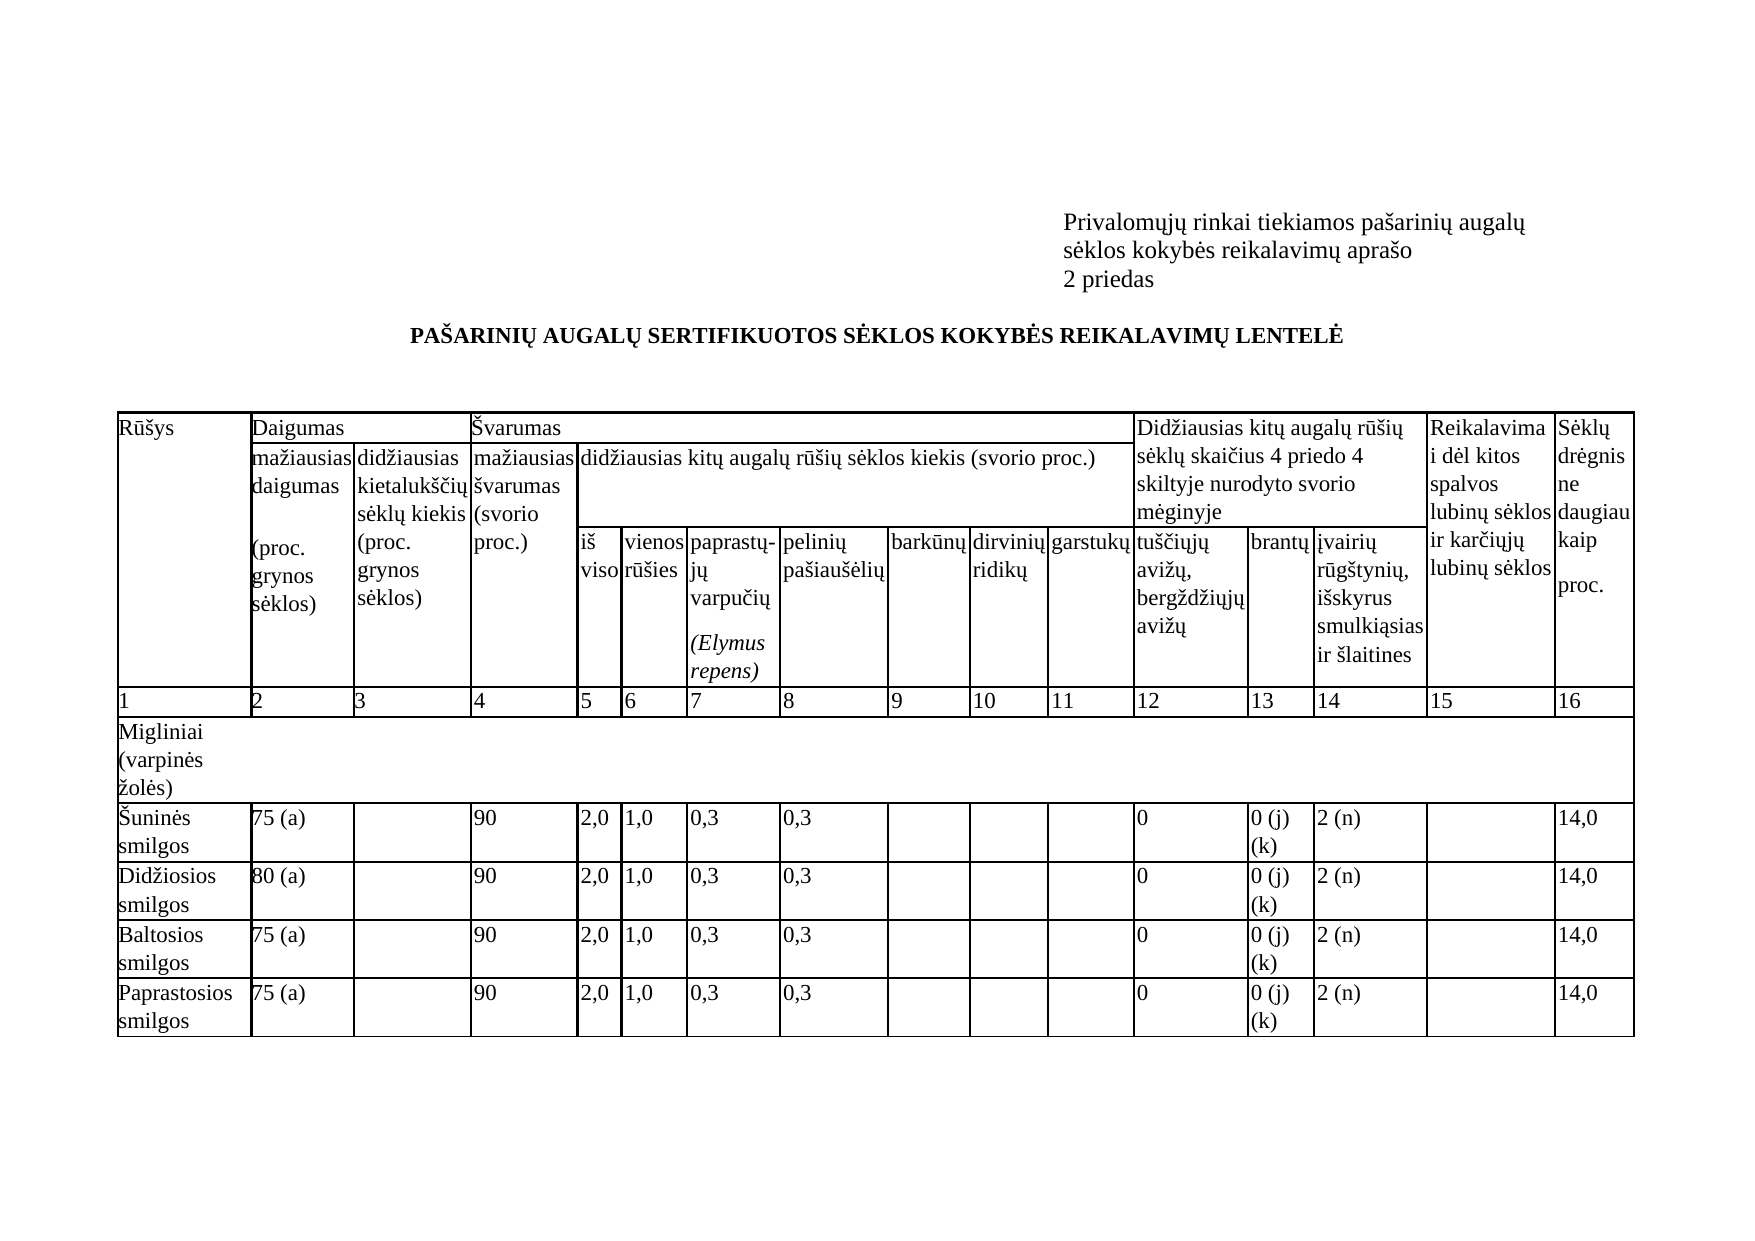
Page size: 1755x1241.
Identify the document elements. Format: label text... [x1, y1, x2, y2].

table_cell [889, 921, 969, 977]
table_cell 0,3 [781, 863, 887, 919]
table_header Švarumas [472, 414, 1133, 442]
table_cell pelinių pašiaušėlių [781, 528, 887, 686]
table_header Didžiausias kitų augalų rūšių sėklų skaičius 4 priedo 4 skiltyje nurodyto svorio mėginyje [1135, 414, 1426, 526]
text 2 priedas [928, 264, 1636, 293]
table_cell 2 [253, 688, 353, 716]
table_cell 10 [971, 688, 1047, 716]
table_cell 2,0 [579, 863, 620, 919]
table_cell paprastų-jų varpučių (Elymus repens) [688, 528, 779, 686]
table_cell [971, 921, 1047, 977]
table_cell 2 (n) [1315, 804, 1426, 861]
table_cell [889, 804, 969, 861]
table_cell [251, 718, 354, 802]
table_cell [1048, 718, 1134, 802]
table_cell [1428, 863, 1554, 919]
table_cell 9 [889, 688, 969, 716]
table_cell mažiausias švarumas (svorio proc.) [472, 444, 576, 686]
table_cell [889, 979, 969, 1036]
table_cell 6 [623, 688, 686, 716]
table_cell Baltosios smilgos [119, 921, 250, 977]
table_cell barkūnų [889, 528, 969, 686]
table_cell Paprastosios smilgos [119, 979, 250, 1036]
table_cell [780, 718, 888, 802]
table_cell mažiausias daigumas (proc. grynos sėklos) [253, 444, 353, 686]
table_cell [1428, 804, 1554, 861]
table_cell [1049, 863, 1133, 919]
table_cell 2,0 [579, 921, 620, 977]
table_cell 90 [472, 979, 576, 1036]
text PAŠARINIŲ AUGALŲ SERTIFIKUOTOS SĖKLOS KOKYBĖS REIKALAVIMŲ LENTELĖ [118, 322, 1636, 348]
table_cell didžiausias kitų augalų rūšių sėklos kiekis (svorio proc.) [579, 444, 1133, 526]
table_cell [578, 718, 621, 802]
table_cell [1049, 921, 1133, 977]
table_cell 16 [1556, 688, 1633, 716]
table_cell 2 (n) [1315, 921, 1426, 977]
table_cell 2,0 [579, 804, 620, 861]
table_cell [1427, 718, 1555, 802]
table_cell 0 [1135, 863, 1247, 919]
table_cell [355, 979, 470, 1036]
table_cell [971, 804, 1047, 861]
table_cell 11 [1049, 688, 1133, 716]
table_cell Šuninės smilgos [119, 804, 250, 861]
table_cell vienos rūšies [623, 528, 686, 686]
table_cell 2,0 [579, 979, 620, 1036]
table_cell [1428, 921, 1554, 977]
table_cell 75 (a) [253, 804, 353, 861]
table_cell įvairių rūgštynių, išskyrus smulkiąsias ir šlaitines [1315, 528, 1426, 686]
table_cell 1,0 [623, 804, 686, 861]
table_cell 13 [1249, 688, 1313, 716]
table_cell brantų [1249, 528, 1313, 686]
table_cell garstukų [1049, 528, 1133, 686]
table_cell [971, 863, 1047, 919]
table_cell 75 (a) [253, 921, 353, 977]
table_cell [970, 718, 1048, 802]
table_cell 14,0 [1556, 979, 1633, 1036]
table_header Rūšys [119, 414, 250, 686]
table_cell 1,0 [623, 863, 686, 919]
table_header Daigumas [253, 414, 470, 442]
table_cell [971, 979, 1047, 1036]
table_cell 12 [1135, 688, 1247, 716]
table_cell 14,0 [1556, 863, 1633, 919]
table_cell [621, 718, 687, 802]
table_cell didžiausias kietalukščių sėklų kiekis (proc. grynos sėklos) [355, 444, 470, 686]
table_cell 14,0 [1556, 804, 1633, 861]
table_cell 1,0 [623, 979, 686, 1036]
table_cell [355, 804, 470, 861]
table_cell [1555, 718, 1633, 802]
table_cell 2 (n) [1315, 979, 1426, 1036]
table_cell 80 (a) [253, 863, 353, 919]
table_cell [1049, 979, 1133, 1036]
table_cell 0 (j) (k) [1249, 804, 1313, 861]
table_cell 1 [119, 688, 250, 716]
table_cell [471, 718, 577, 802]
table_cell 0 [1135, 921, 1247, 977]
table_cell 0 (j) (k) [1249, 979, 1313, 1036]
table_cell 75 (a) [253, 979, 353, 1036]
table_cell Didžiosios smilgos [119, 863, 250, 919]
table_cell 0,3 [781, 804, 887, 861]
table_cell 90 [472, 863, 576, 919]
table_cell 0 (j) (k) [1249, 921, 1313, 977]
table_cell [1134, 718, 1248, 802]
table_cell 14,0 [1556, 921, 1633, 977]
table_cell 2 (n) [1315, 863, 1426, 919]
table_cell [355, 921, 470, 977]
table_cell 8 [781, 688, 887, 716]
table_cell dirvinių ridikų [971, 528, 1047, 686]
table_cell [1049, 804, 1133, 861]
text sėklos kokybės reikalavimų aprašo [928, 235, 1636, 264]
table_cell iš viso [579, 528, 620, 686]
table_cell 4 [472, 688, 576, 716]
table_cell 3 [355, 688, 470, 716]
table_cell 90 [472, 804, 576, 861]
table_cell [1248, 718, 1314, 802]
table_cell Migliniai (varpinės žolės) [119, 718, 251, 802]
table_cell [888, 718, 970, 802]
table_cell [889, 863, 969, 919]
table_cell [1314, 718, 1427, 802]
table_cell [687, 718, 780, 802]
table_header Sėklų drėgnis ne daugiau kaip proc. [1556, 414, 1633, 686]
table_cell tuščiųjų avižų, bergždžiųjų avižų [1135, 528, 1247, 686]
table_cell 1,0 [623, 921, 686, 977]
table_cell 0,3 [781, 979, 887, 1036]
table_cell 90 [472, 921, 576, 977]
table_cell 5 [579, 688, 620, 716]
table_cell 0,3 [688, 979, 779, 1036]
table_cell 7 [688, 688, 779, 716]
table_cell 0 [1135, 979, 1247, 1036]
table_cell [355, 863, 470, 919]
table_cell 0,3 [688, 863, 779, 919]
table_cell [1428, 979, 1554, 1036]
table_cell 0 (j) (k) [1249, 863, 1313, 919]
table_cell 15 [1428, 688, 1554, 716]
table_cell 0 [1135, 804, 1247, 861]
table_cell 0,3 [688, 921, 779, 977]
text Privalomųjų rinkai tiekiamos pašarinių augalų [1063, 207, 1636, 235]
table_cell 0,3 [781, 921, 887, 977]
table_cell 14 [1315, 688, 1426, 716]
table_cell 0,3 [688, 804, 779, 861]
table_header Reikalavimai dėl kitos spalvos lubinų sėklos ir karčiųjų lubinų sėklos [1428, 414, 1554, 686]
table_cell [354, 718, 471, 802]
